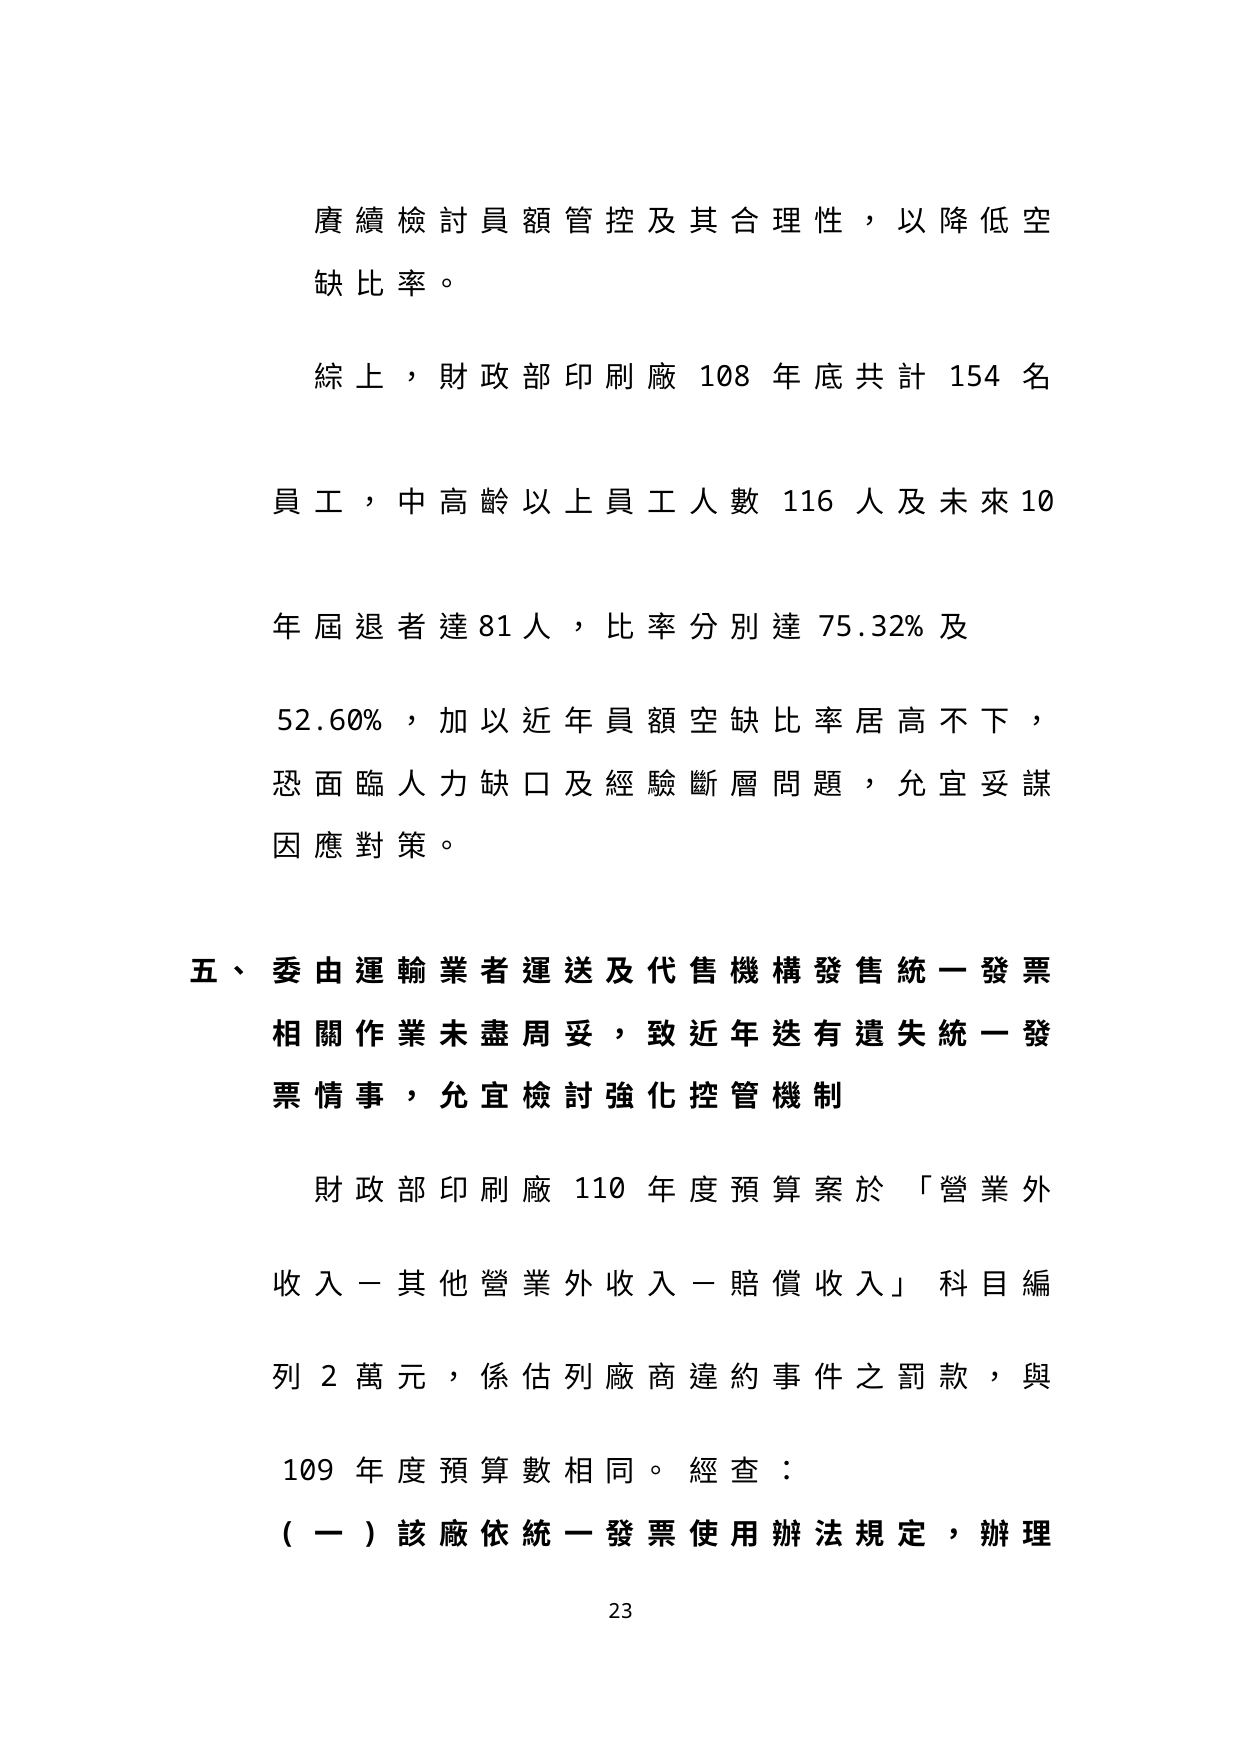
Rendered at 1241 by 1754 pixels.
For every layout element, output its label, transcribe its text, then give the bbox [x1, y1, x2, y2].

text 綜上，財政部印刷廠108年底共計154名員工，中高齡以上員工人數116人及未來10年屆退者達81人，比率分別達75.32%及52.60%，加以近年員額空缺比率居高不下，恐面臨人力缺口及經驗斷層問題，允宜妥謀因應對策。 [242, 302, 1058, 865]
text (一)該廠依統一發票使用辦法規定，辦理 [242, 1490, 1058, 1552]
text 五、委由運輸業者運送及代售機構發售統一發票相關作業未盡周妥，致近年迭有遺失統一發票情事，允宜檢討強化控管機制 [183, 927, 1058, 1115]
text 財政部印刷廠110年度預算案於「營業外收入－其他營業外收入－賠償收入」科目編列2萬元，係估列廠商違約事件之罰款，與109年度預算數相同。經查： [242, 1115, 1058, 1490]
text 按財政部印刷廠108年度預算員額為175人，而108年底實際員工人數154人，員額空缺數21人、空缺比率12%，且依該廠提供之資料，105至107年度員額空缺比率分別為8.43%、7.30%及10.11%，概呈逐年成長趨勢，顯示空缺比率居高不下，108年度更為近年新高。又該廠表示因應統一發票業務萎縮，持續將低技術門檻且勞力密集業務，如分條作業、分裝運送及中獎統一發票人工核銷作業等，採用勞務委外方式辦理，以節省人力成本，並規劃自動化作業，逐步減少勞力密集部門人力，且規劃逐年調降3%-5%之預算員額，允宜賡續檢討員額管控及其合理性，以降低空缺比率。 [271, 177, 1058, 302]
